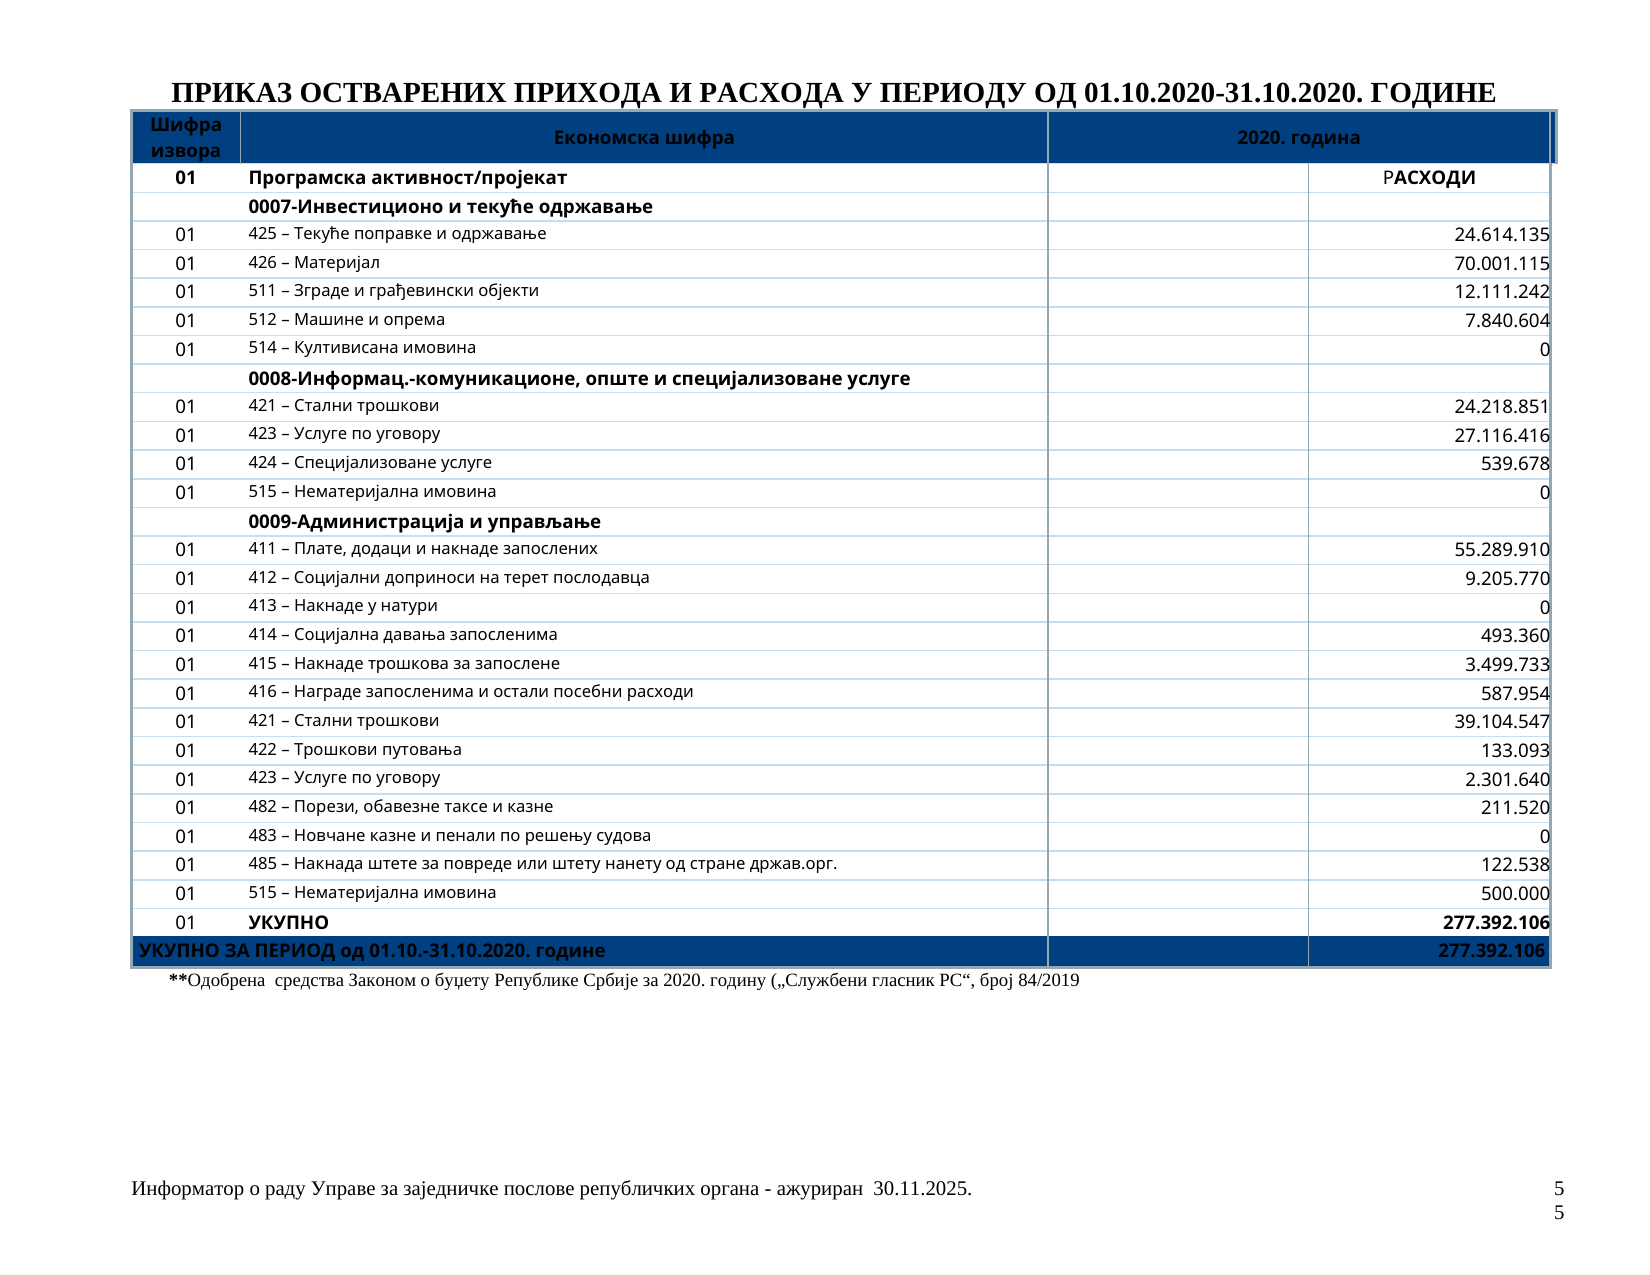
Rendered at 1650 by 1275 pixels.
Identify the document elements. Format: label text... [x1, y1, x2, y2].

table_cell [1552, 164, 1556, 191]
table_cell 485 – Накнада штете за повреде или штету нанету од стране држав.орг. [240, 852, 1047, 879]
table_cell [1049, 936, 1308, 966]
table_cell 0 [1309, 594, 1549, 621]
table_cell 01 [133, 422, 240, 449]
table_cell [1552, 392, 1556, 421]
table_header Економска шифра [241, 112, 1047, 163]
table_cell 0 [1309, 336, 1549, 363]
table_cell [1049, 651, 1308, 678]
table_cell 01 [133, 823, 240, 850]
table_cell 422 – Трошкови путовања [240, 737, 1047, 764]
table_cell [1552, 306, 1556, 334]
table_cell [1049, 393, 1308, 421]
table_cell [1049, 336, 1308, 363]
table_cell 425 – Текуће поправке и одржавање [240, 222, 1047, 249]
table_cell 421 – Стални трошкови [240, 393, 1047, 421]
table_cell [1049, 164, 1308, 191]
table_cell [1552, 908, 1556, 936]
table_cell [1552, 850, 1556, 879]
table_cell [1049, 308, 1308, 334]
table_cell [133, 193, 240, 220]
table_cell 514 – Култивисана имовина [240, 336, 1047, 363]
table_cell [1049, 508, 1308, 535]
text ПРИКАЗ ОСТВАРЕНИХ ПРИХОДА И РАСХОДА У ПЕРИОДУ ОД 01.10.2020-31.10.2020. ГОДИНЕ [112, 75, 1556, 108]
table_cell 01 [133, 565, 240, 592]
table_cell [1552, 535, 1556, 564]
table_cell [1049, 365, 1308, 392]
table_cell 01 [133, 451, 240, 478]
table_cell [1552, 191, 1556, 220]
table_cell УКУПНО [240, 909, 1047, 936]
table_cell 01 [133, 795, 240, 822]
table_cell 421 – Стални трошкови [240, 709, 1047, 736]
table_cell [1309, 365, 1549, 392]
table_cell [1552, 621, 1556, 650]
table_cell 0008-Информац.-комуникационе, опште и специјализоване услуге [240, 365, 1047, 392]
table_header Шифра извора [133, 112, 240, 163]
text **Одобрена средства Законом о буџету Републике Србије за 2020. годину („Службени гласник РС“, број 84/2019 [169, 969, 1556, 991]
table_cell [1049, 565, 1308, 592]
table_cell 01 [133, 279, 240, 306]
table_cell [1552, 764, 1556, 793]
table_cell 424 – Специјализоване услуге [240, 451, 1047, 478]
table_cell 01 [133, 909, 240, 936]
table_cell 27.116.416 [1309, 422, 1549, 449]
table_cell [1552, 736, 1556, 764]
table_cell [1552, 421, 1556, 449]
table_cell 39.104.547 [1309, 709, 1549, 736]
table_cell [1049, 881, 1308, 907]
table_cell [1552, 936, 1556, 966]
table_cell 211.520 [1309, 795, 1549, 822]
table_cell [1552, 335, 1556, 363]
table_cell 426 – Материјал [240, 250, 1047, 277]
table_cell 0009-Администрација и управљање [240, 508, 1047, 535]
table_cell 493.360 [1309, 623, 1549, 650]
table_cell 55.289.910 [1309, 537, 1549, 564]
table_cell [1309, 508, 1549, 535]
table_cell 0007-Инвестиционо и текуће одржавање [240, 193, 1047, 220]
table_cell [1049, 737, 1308, 764]
table_header 2020. година [1049, 112, 1549, 163]
table_cell 01 [133, 737, 240, 764]
table_cell 423 – Услуге по уговору [240, 422, 1047, 449]
table_cell [1552, 249, 1556, 277]
table_cell 01 [133, 594, 240, 621]
table_cell 416 – Награде запосленима и остали посебни расходи [240, 680, 1047, 707]
table_cell 01 [133, 308, 240, 334]
table_cell 483 – Новчане казне и пенали по решењу судова [240, 823, 1047, 850]
table_cell [1552, 822, 1556, 850]
table_cell 9.205.770 [1309, 565, 1549, 592]
table_cell [1049, 823, 1308, 850]
table_cell 12.111.242 [1309, 279, 1549, 306]
table_cell 415 – Накнаде трошкова за запослене [240, 651, 1047, 678]
table_cell 01 [133, 393, 240, 421]
table_cell 0 [1309, 480, 1549, 506]
table_cell 01 [133, 766, 240, 793]
table_cell [1049, 623, 1308, 650]
table_header [1551, 112, 1555, 163]
table_cell [1552, 793, 1556, 822]
table_cell 277.392.106 [1309, 909, 1549, 936]
table_cell [133, 365, 240, 392]
table_cell 133.093 [1309, 737, 1549, 764]
table_cell 0 [1309, 823, 1549, 850]
table_cell [133, 508, 240, 535]
table_cell 414 – Социјална давања запосленима [240, 623, 1047, 650]
table_cell [1552, 678, 1556, 707]
table_cell [1049, 852, 1308, 879]
table_cell 24.614.135 [1309, 222, 1549, 249]
table_cell 01 [133, 537, 240, 564]
table_cell [1049, 222, 1308, 249]
table_cell [1049, 909, 1308, 936]
table_cell [1552, 650, 1556, 678]
table_cell 01 [133, 881, 240, 907]
table_cell 01 [133, 164, 240, 191]
table_cell [1049, 709, 1308, 736]
table_cell 412 – Социјални доприноси на терет послодавца [240, 565, 1047, 592]
table_cell 2.301.640 [1309, 766, 1549, 793]
table_cell 122.538 [1309, 852, 1549, 879]
table_cell [1049, 279, 1308, 306]
table_cell 411 – Плате, додаци и накнаде запослених [240, 537, 1047, 564]
table_cell [1552, 220, 1556, 249]
table_cell 01 [133, 222, 240, 249]
table_cell УКУПНО ЗА ПЕРИОД од 01.10.-31.10.2020. године [133, 936, 1047, 966]
table_cell 70.001.115 [1309, 250, 1549, 277]
table_cell [1049, 451, 1308, 478]
table_cell [1552, 363, 1556, 392]
table_cell [1049, 680, 1308, 707]
table_cell [1552, 593, 1556, 621]
table_cell 01 [133, 250, 240, 277]
table_cell 515 – Нематеријална имовина [240, 881, 1047, 907]
table_cell 01 [133, 336, 240, 363]
table_cell [1309, 193, 1549, 220]
table_cell [1049, 480, 1308, 506]
table_cell 277.392.106 [1309, 936, 1549, 966]
table_cell [1552, 449, 1556, 478]
table_cell 01 [133, 480, 240, 506]
table_cell 24.218.851 [1309, 393, 1549, 421]
table_cell [1552, 478, 1556, 506]
table_cell 512 – Машине и опрема [240, 308, 1047, 334]
table_cell Програмска активност/пројекат [240, 164, 1047, 191]
table_cell 482 – Порези, обавезне таксе и казне [240, 795, 1047, 822]
table_cell [1049, 422, 1308, 449]
table_cell 01 [133, 852, 240, 879]
table_cell РАСХОДИ [1309, 164, 1549, 191]
table_cell [1049, 193, 1308, 220]
table_cell 01 [133, 680, 240, 707]
table_cell 01 [133, 623, 240, 650]
table_cell [1552, 277, 1556, 306]
table_cell [1552, 564, 1556, 592]
table_cell [1049, 594, 1308, 621]
table_cell 3.499.733 [1309, 651, 1549, 678]
table_cell 539.678 [1309, 451, 1549, 478]
table_cell [1049, 766, 1308, 793]
table_cell 01 [133, 651, 240, 678]
table_cell 423 – Услуге по уговору [240, 766, 1047, 793]
table_cell 413 – Накнаде у натури [240, 594, 1047, 621]
table_cell 515 – Нематеријална имовина [240, 480, 1047, 506]
table_cell [1552, 506, 1556, 535]
table_cell [1049, 250, 1308, 277]
table_cell [1552, 707, 1556, 736]
table_cell 7.840.604 [1309, 308, 1549, 334]
table_cell 587.954 [1309, 680, 1549, 707]
table_cell 511 – Зграде и грађевински објекти [240, 279, 1047, 306]
table_cell [1552, 879, 1556, 907]
table_cell [1049, 537, 1308, 564]
table_cell 500.000 [1309, 881, 1549, 907]
table_cell 01 [133, 709, 240, 736]
table_cell [1049, 795, 1308, 822]
